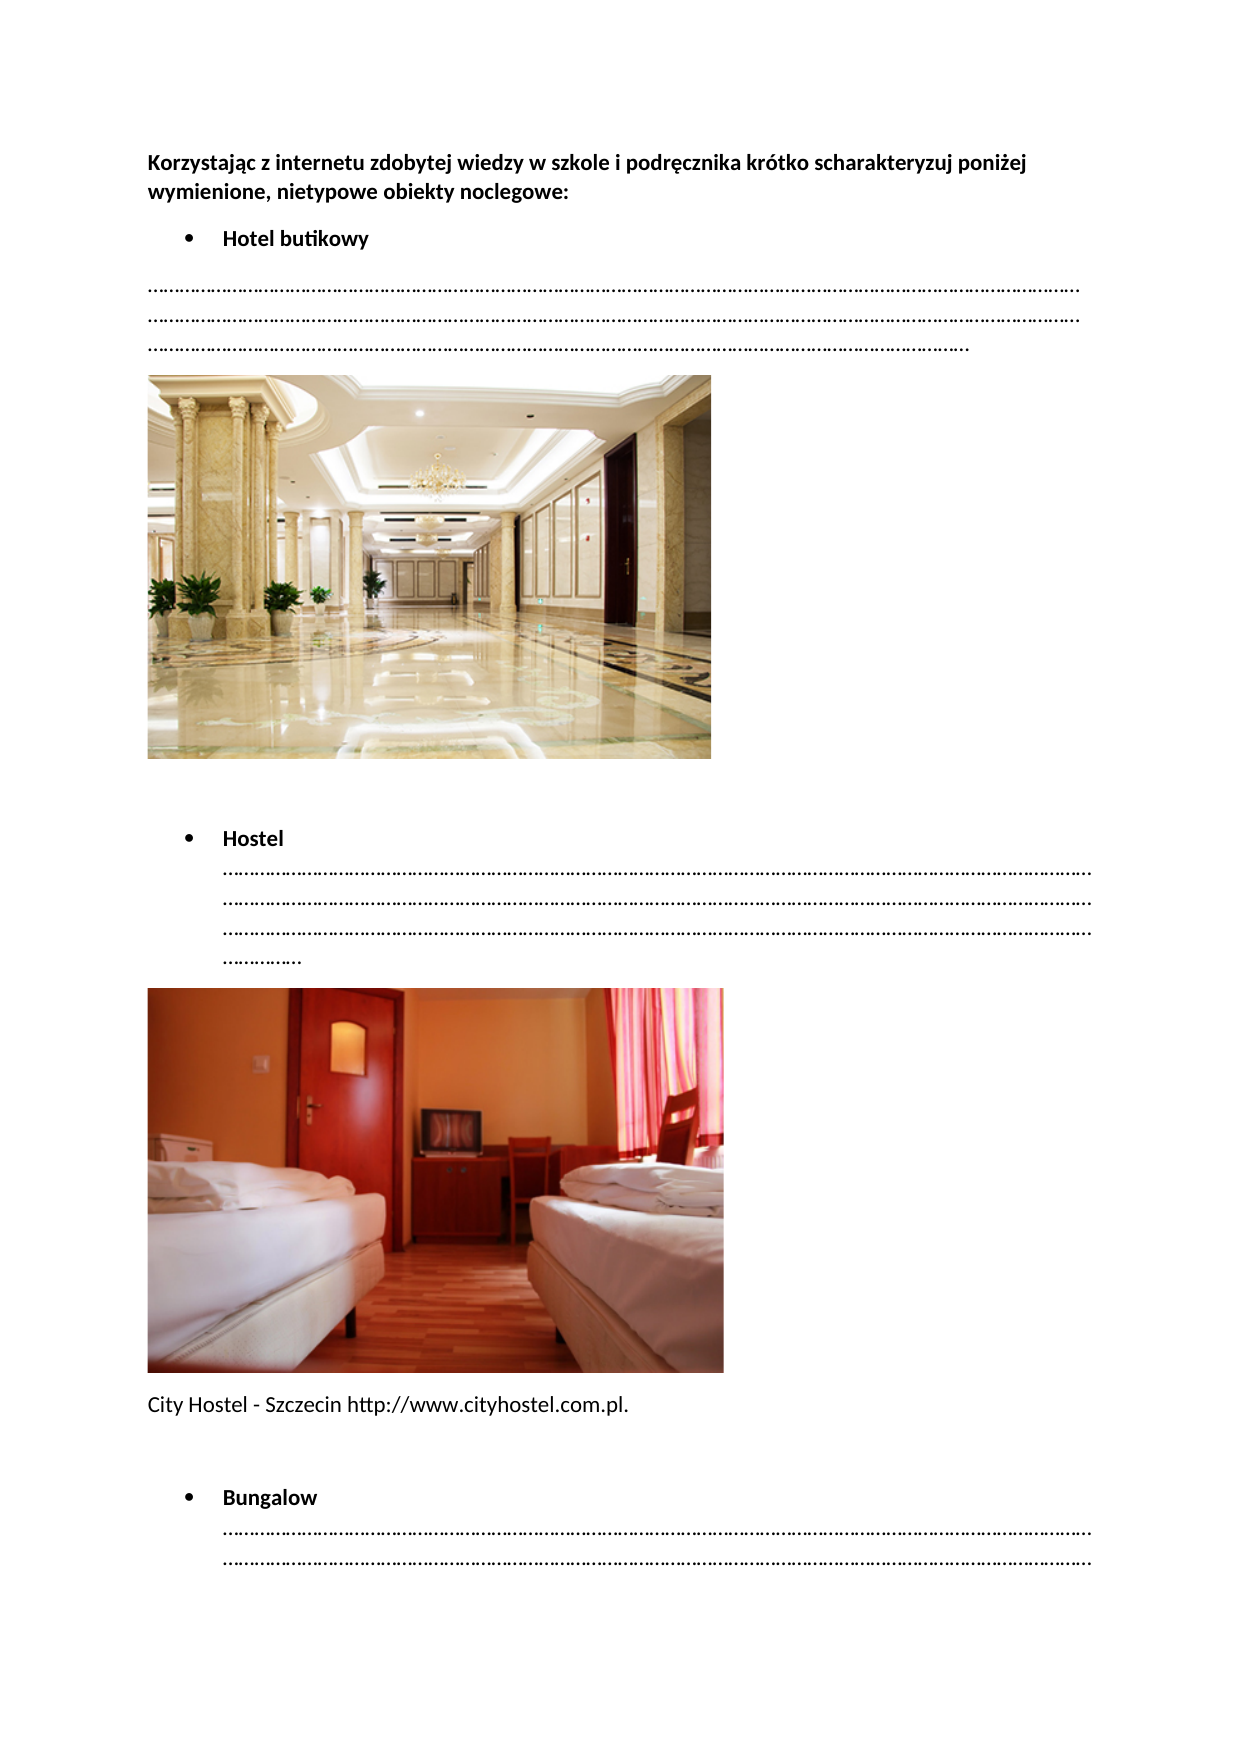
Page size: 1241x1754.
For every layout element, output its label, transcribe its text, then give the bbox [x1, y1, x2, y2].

text Korzystając z internetu zdobytej wiedzy w szkole i podręcznika krótko scharakteryzuj poniżej wymienione, nietypowe obiekty noclegowe: [148, 148, 1093, 205]
text …………………………………………………………………………………………………………………………………………………………………………………………………………………………………………………………………………………………………………………………………………………………………………………………………………………………………………………………………… [148, 270, 1093, 357]
text City Hostel - Szczecin http://www.cityhostel.com.pl. [148, 1391, 1093, 1418]
list Hostel …………………………………………………………………………………………………………………………………………………………………………………………………………………………………………………………………………………………………………………………………………………………………………………………………………………………………………………………………… [185, 824, 1093, 971]
list Bungalow …………………………………………………………………………………………………………………………………………………………………………………………………………………………………………………………………………………………………………………………………………………………………………………………………………………………………………………………………… [185, 1483, 1093, 1571]
list Hotel butikowy [185, 224, 1093, 252]
